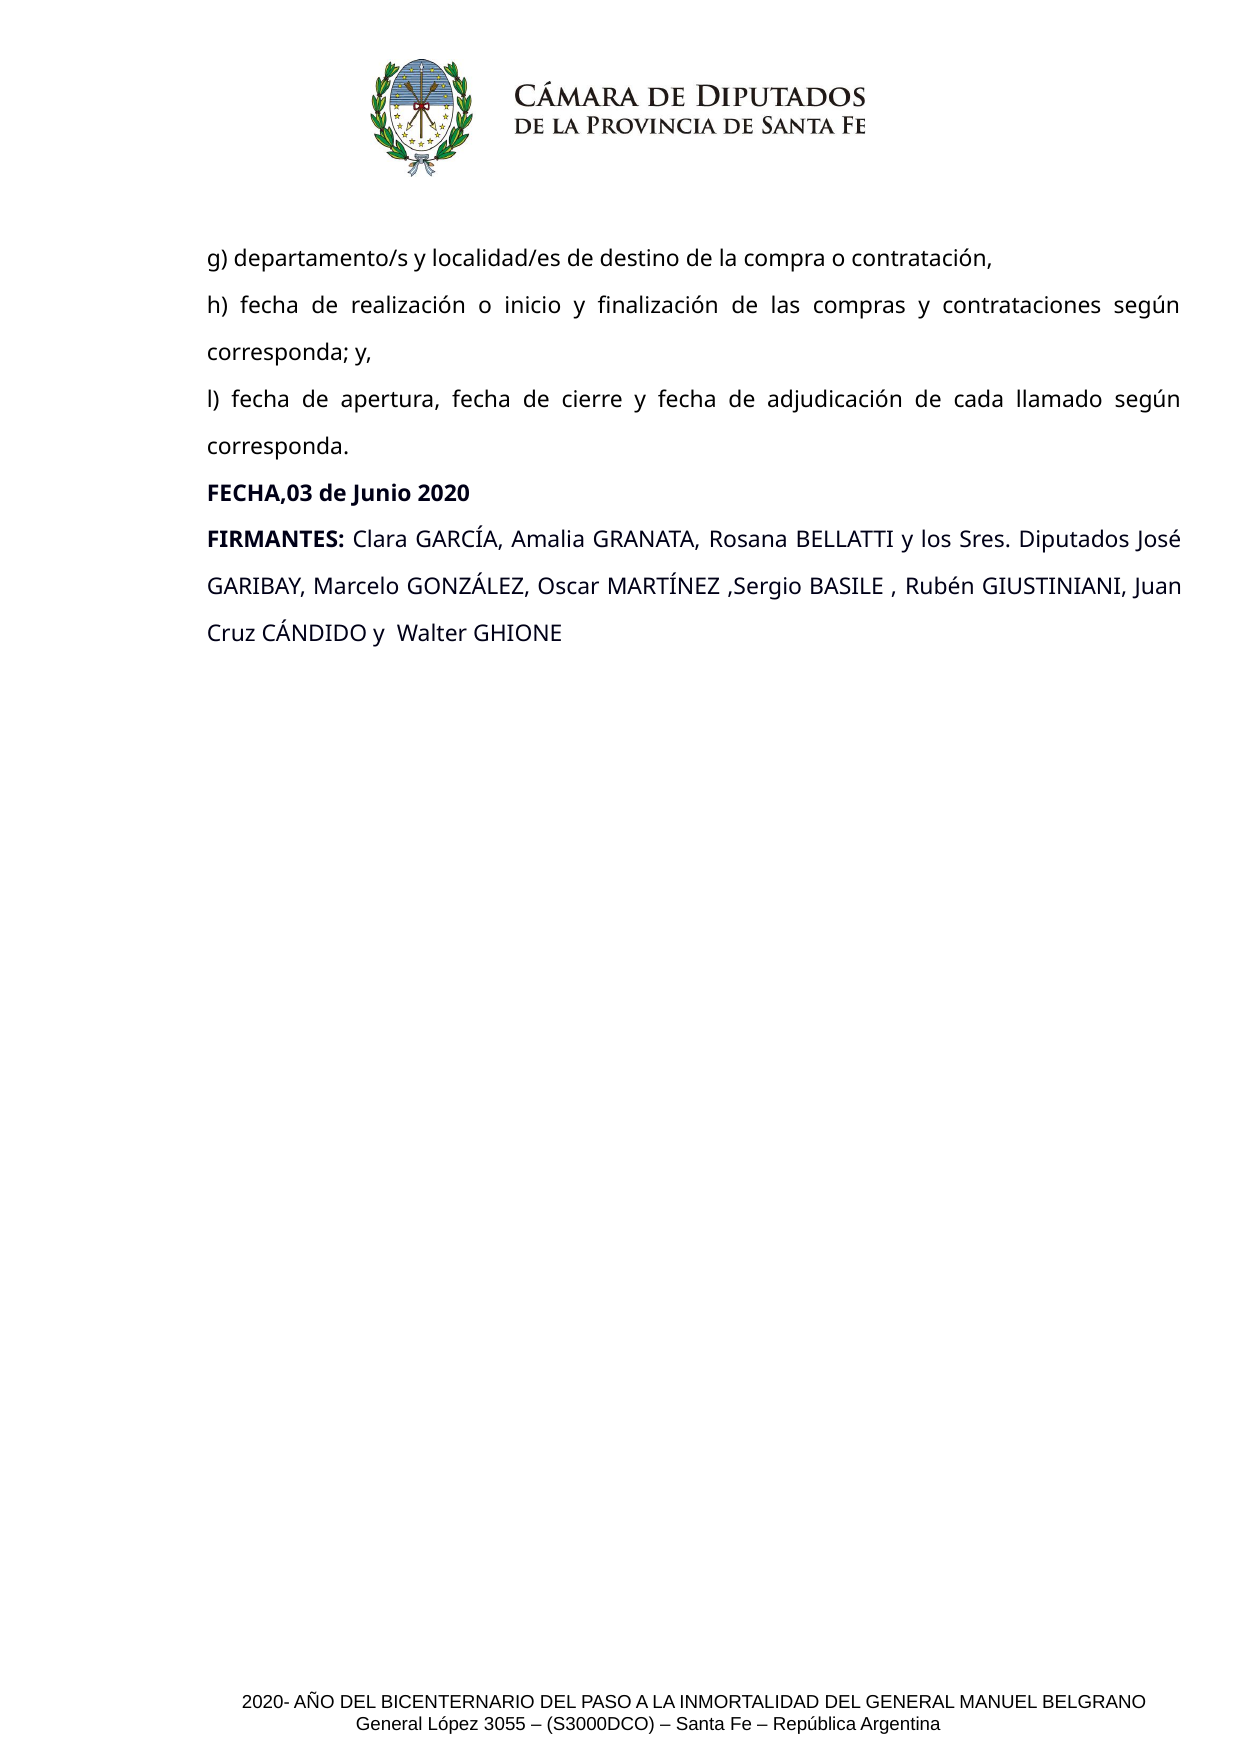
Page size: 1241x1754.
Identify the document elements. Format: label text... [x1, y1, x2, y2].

text FIRMANTES: Clara GARCÍA, Amalia GRANATA, Rosana BELLATTI y los Sres. Diputados José GARIBAY, Marcelo GONZÁLEZ, Oscar MARTÍNEZ ,Sergio BASILE , Rubén GIUSTINIANI, Juan Cruz CÁNDIDO y Walter GHIONE [207, 523, 1182, 648]
text h) fecha de realización o inicio y finalización de las compras y contrataciones según corresponda; y, [207, 289, 1182, 367]
text g) departamento/s y localidad/es de destino de la compra o contratación, [207, 242, 1182, 273]
text l) fecha de apertura, fecha de cierre y fecha de adjudicación de cada llamado según corresponda. [207, 383, 1182, 461]
text FECHA,03 de Junio 2020 [207, 477, 1182, 508]
picture [370, 59, 866, 181]
